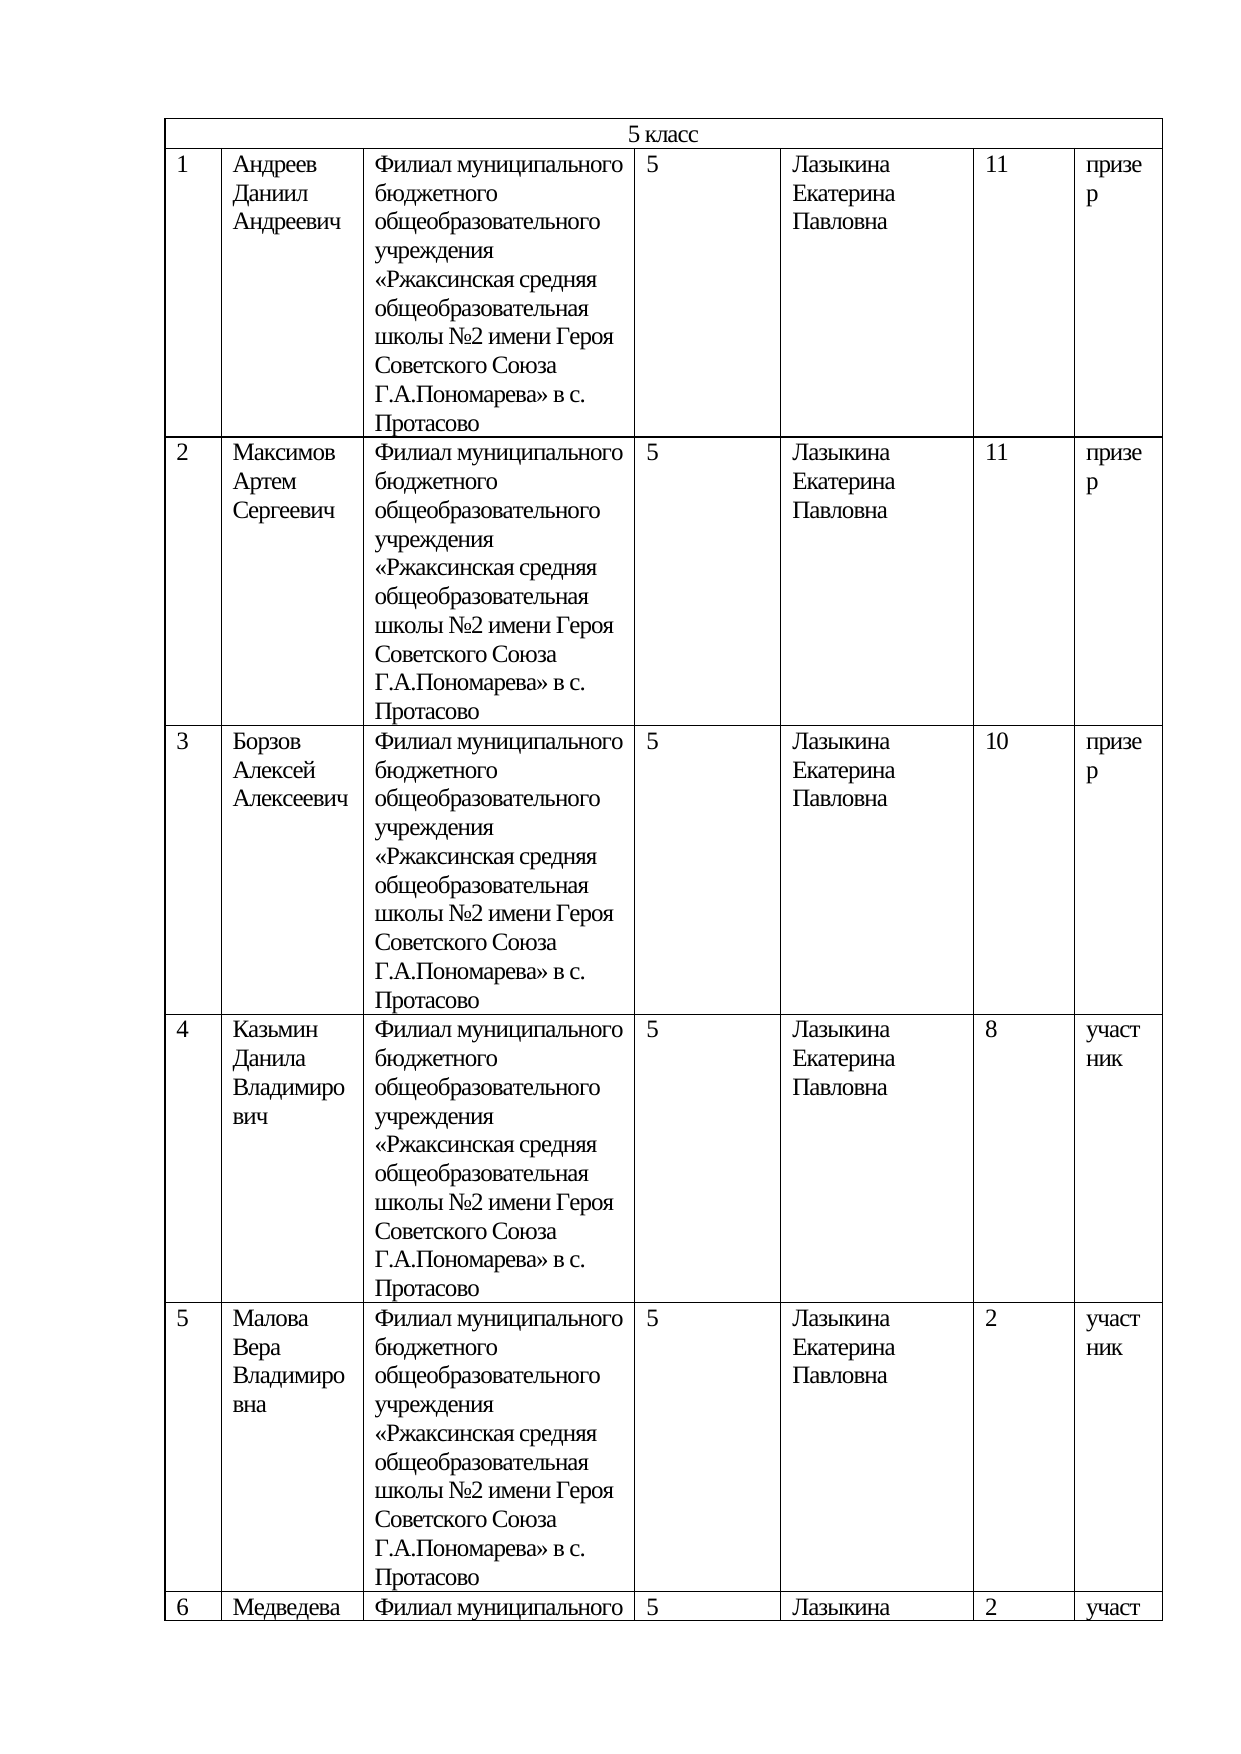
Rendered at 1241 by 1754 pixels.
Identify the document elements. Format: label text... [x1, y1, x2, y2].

table_cell Лазыкина Екатерина Павловна [781, 149, 973, 436]
table_cell Филиал муниципального бюджетного общеобразовательного учреждения «Ржаксинская средняя общеобразовательная школы №2 имени Героя Советского Союза Г.А.Пономарева» в с. Протасово [364, 438, 634, 725]
table_cell 11 [974, 438, 1074, 725]
table_cell 2 [166, 438, 221, 725]
table_cell Филиал муниципального бюджетного общеобразовательного учреждения «Ржаксинская средняя общеобразовательная школы №2 имени Героя Советского Союза Г.А.Пономарева» в с. Протасово [364, 1015, 634, 1302]
table_cell 2 [974, 1592, 1074, 1620]
table_cell призер [1075, 438, 1162, 725]
table_cell Медведева [222, 1592, 363, 1620]
table_cell 5 [635, 1303, 780, 1591]
table_cell 5 [635, 1592, 780, 1620]
table_cell Филиал муниципального [364, 1592, 634, 1620]
table_cell Лазыкина Екатерина Павловна [781, 1015, 973, 1302]
table_cell Филиал муниципального бюджетного общеобразовательного учреждения «Ржаксинская средняя общеобразовательная школы №2 имени Героя Советского Союза Г.А.Пономарева» в с. Протасово [364, 1303, 634, 1591]
table_cell 11 [974, 149, 1074, 436]
table_cell 5 [635, 149, 780, 436]
table_cell Малова Вера Владимировна [222, 1303, 363, 1591]
table_cell 5 [166, 1303, 221, 1591]
table_cell Казьмин Данила Владимирович [222, 1015, 363, 1302]
table_cell Андреев Даниил Андреевич [222, 149, 363, 436]
table_cell 8 [974, 1015, 1074, 1302]
table_cell 3 [166, 726, 221, 1013]
table_cell Максимов Артем Сергеевич [222, 438, 363, 725]
table_cell Филиал муниципального бюджетного общеобразовательного учреждения «Ржаксинская средняя общеобразовательная школы №2 имени Героя Советского Союза Г.А.Пономарева» в с. Протасово [364, 149, 634, 436]
table_cell участник [1075, 1303, 1162, 1591]
table_cell 10 [974, 726, 1074, 1013]
table_cell 4 [166, 1015, 221, 1302]
table_cell призер [1075, 149, 1162, 436]
table_cell Лазыкина Екатерина Павловна [781, 726, 973, 1013]
table_cell участник [1075, 1015, 1162, 1302]
table_cell 5 класс [166, 119, 1162, 148]
table_cell Филиал муниципального бюджетного общеобразовательного учреждения «Ржаксинская средняя общеобразовательная школы №2 имени Героя Советского Союза Г.А.Пономарева» в с. Протасово [364, 726, 634, 1013]
table_cell 1 [166, 149, 221, 436]
table_cell Лазыкина Екатерина Павловна [781, 438, 973, 725]
table_cell призер [1075, 726, 1162, 1013]
table_cell участ [1075, 1592, 1162, 1620]
table_cell Лазыкина Екатерина Павловна [781, 1303, 973, 1591]
table_cell 2 [974, 1303, 1074, 1591]
table_cell 6 [166, 1592, 221, 1620]
table_cell Борзов Алексей Алексеевич [222, 726, 363, 1013]
table_cell 5 [635, 726, 780, 1013]
table_cell Лазыкина [781, 1592, 973, 1620]
table_cell 5 [635, 438, 780, 725]
table_cell 5 [635, 1015, 780, 1302]
